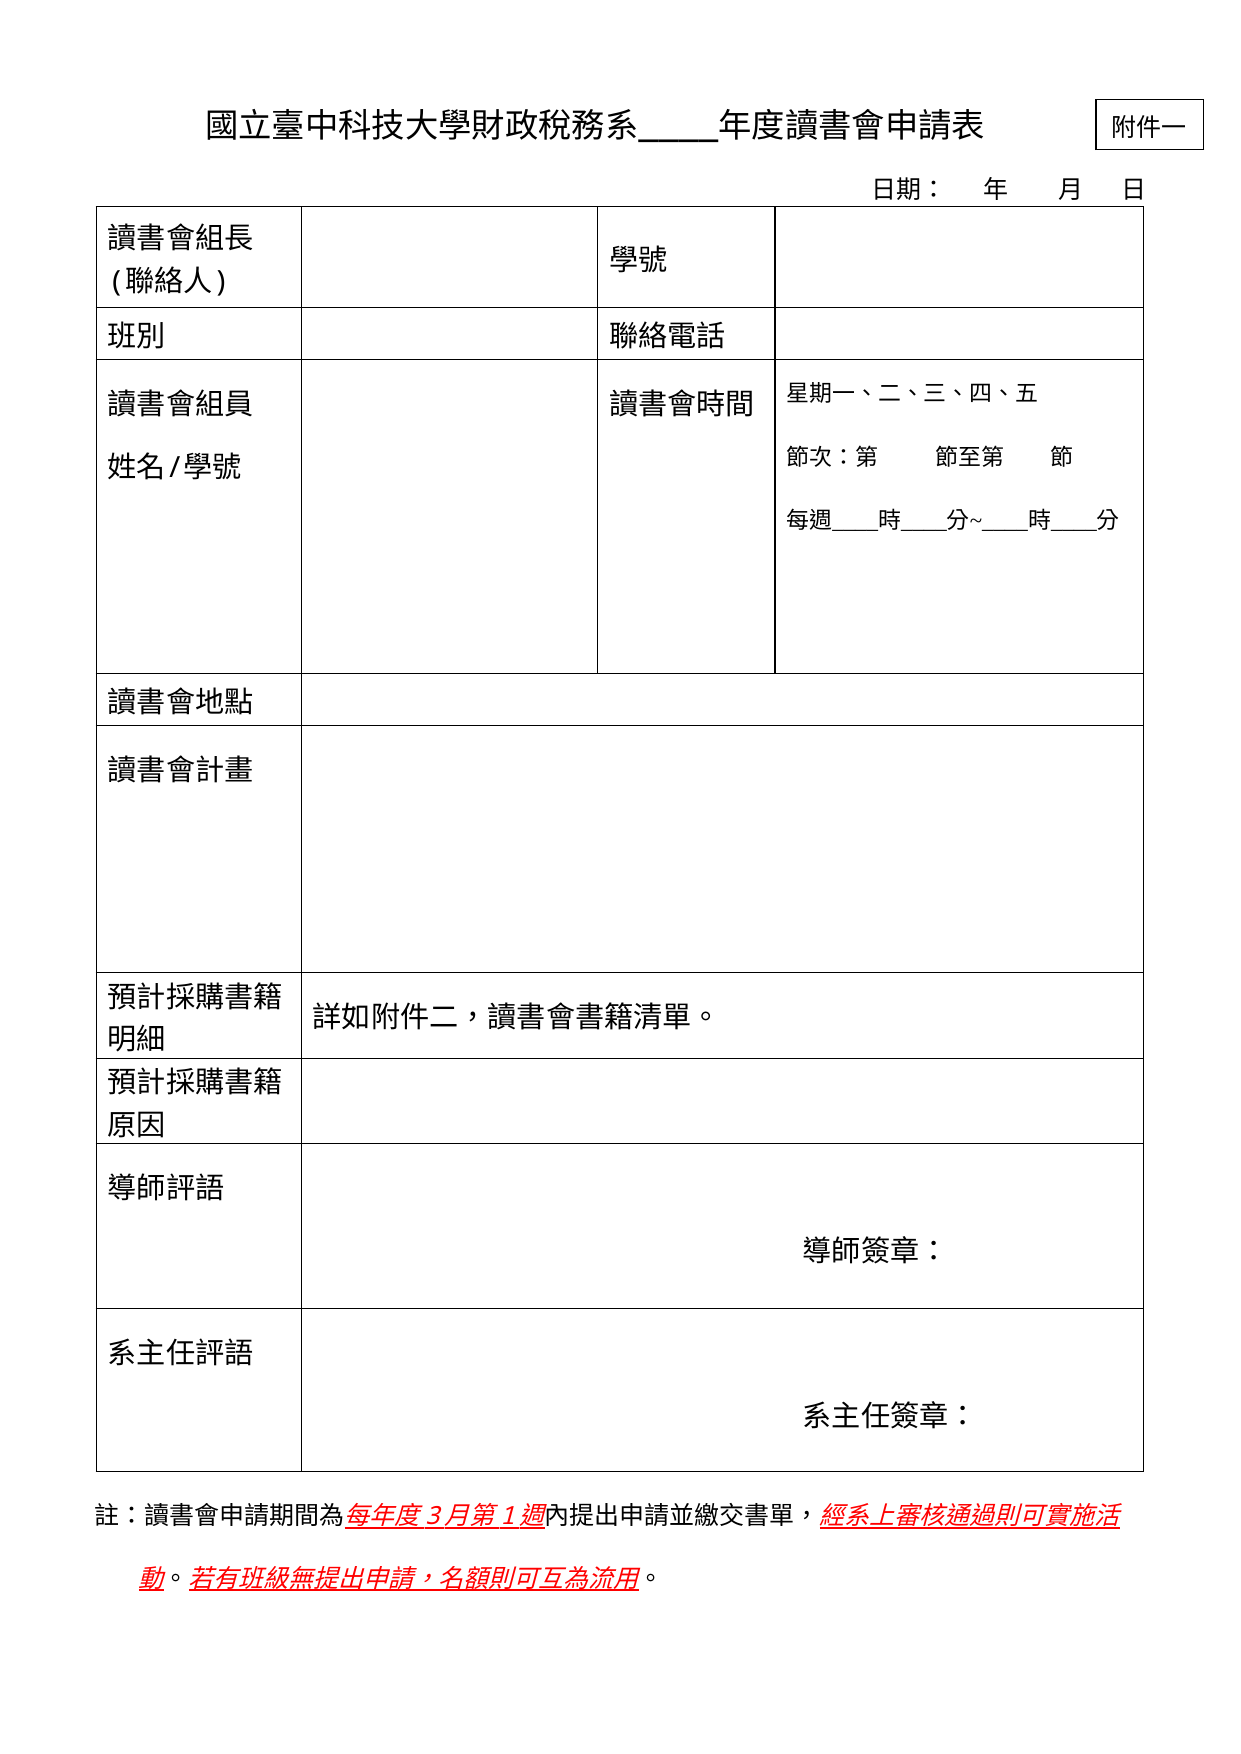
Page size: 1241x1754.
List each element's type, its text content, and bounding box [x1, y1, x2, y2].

text 國立臺中科技大學財政稅務系____年度讀書會申請表 [94, 99, 1095, 147]
table_header [776, 207, 1143, 307]
table_cell 星期一、二、三、四、五 節次：第 節至第 節 每週____時____分~____時____分 [776, 360, 1143, 673]
table_cell 讀書會計畫 [97, 726, 301, 972]
text 日期： 年 月 日 [94, 170, 1146, 206]
text 附件一 [1111, 108, 1188, 141]
table_cell 讀書會時間 [598, 360, 774, 673]
table_cell 詳如附件二，讀書會書籍清單。 [302, 973, 1143, 1058]
table_cell 預計採購書籍明細 [97, 973, 301, 1058]
table_cell [776, 308, 1143, 359]
table_cell 預計採購書籍原因 [97, 1059, 301, 1143]
table_cell [302, 360, 597, 673]
table_cell 聯絡電話 [598, 308, 774, 359]
table_cell [302, 726, 1143, 972]
table_cell 系主任評語 [97, 1309, 301, 1471]
table_header [302, 207, 597, 307]
table_cell [302, 674, 1143, 725]
table_cell 讀書會組員 姓名/學號 [97, 360, 301, 673]
table_cell [302, 1059, 1143, 1143]
table_cell 導師簽章： [302, 1144, 1143, 1308]
table_cell [302, 308, 597, 359]
table_cell 系主任簽章： [302, 1309, 1143, 1471]
table_cell 導師評語 [97, 1144, 301, 1308]
table_cell 讀書會地點 [97, 674, 301, 725]
text [1097, 100, 1203, 149]
table_header 讀書會組長(聯絡人) [97, 207, 301, 307]
table_cell 班別 [97, 308, 301, 359]
table_header 學號 [598, 207, 774, 307]
text 註：讀書會申請期間為每年度3月第1週內提出申請並繳交書單，經系上審核通過則可實施活動。若有班級無提出申請，名額則可互為流用。 [94, 1472, 1146, 1597]
